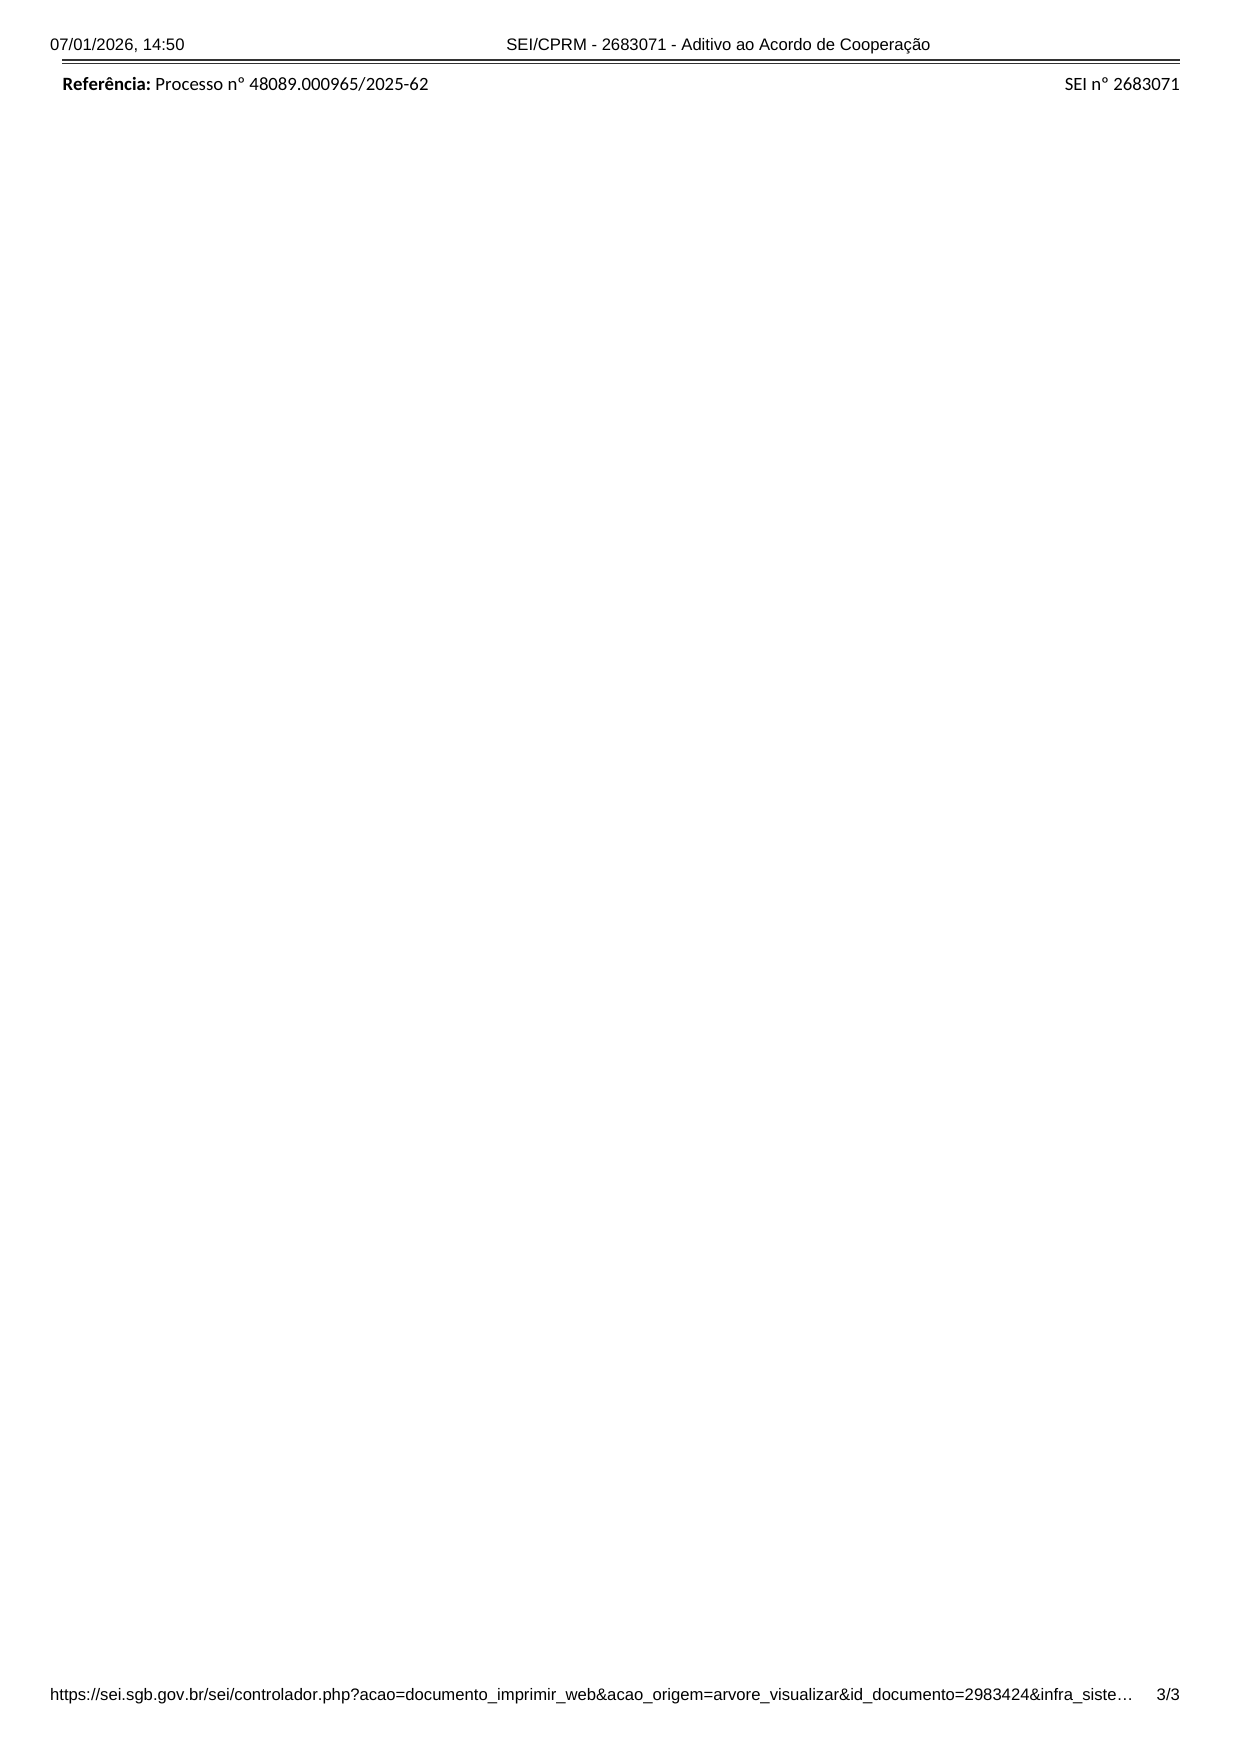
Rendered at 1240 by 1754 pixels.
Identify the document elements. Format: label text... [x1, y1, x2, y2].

text Referência: Processo nº 48089.000965/2025-62 SEI nº 2683071 [62, 72, 1180, 95]
